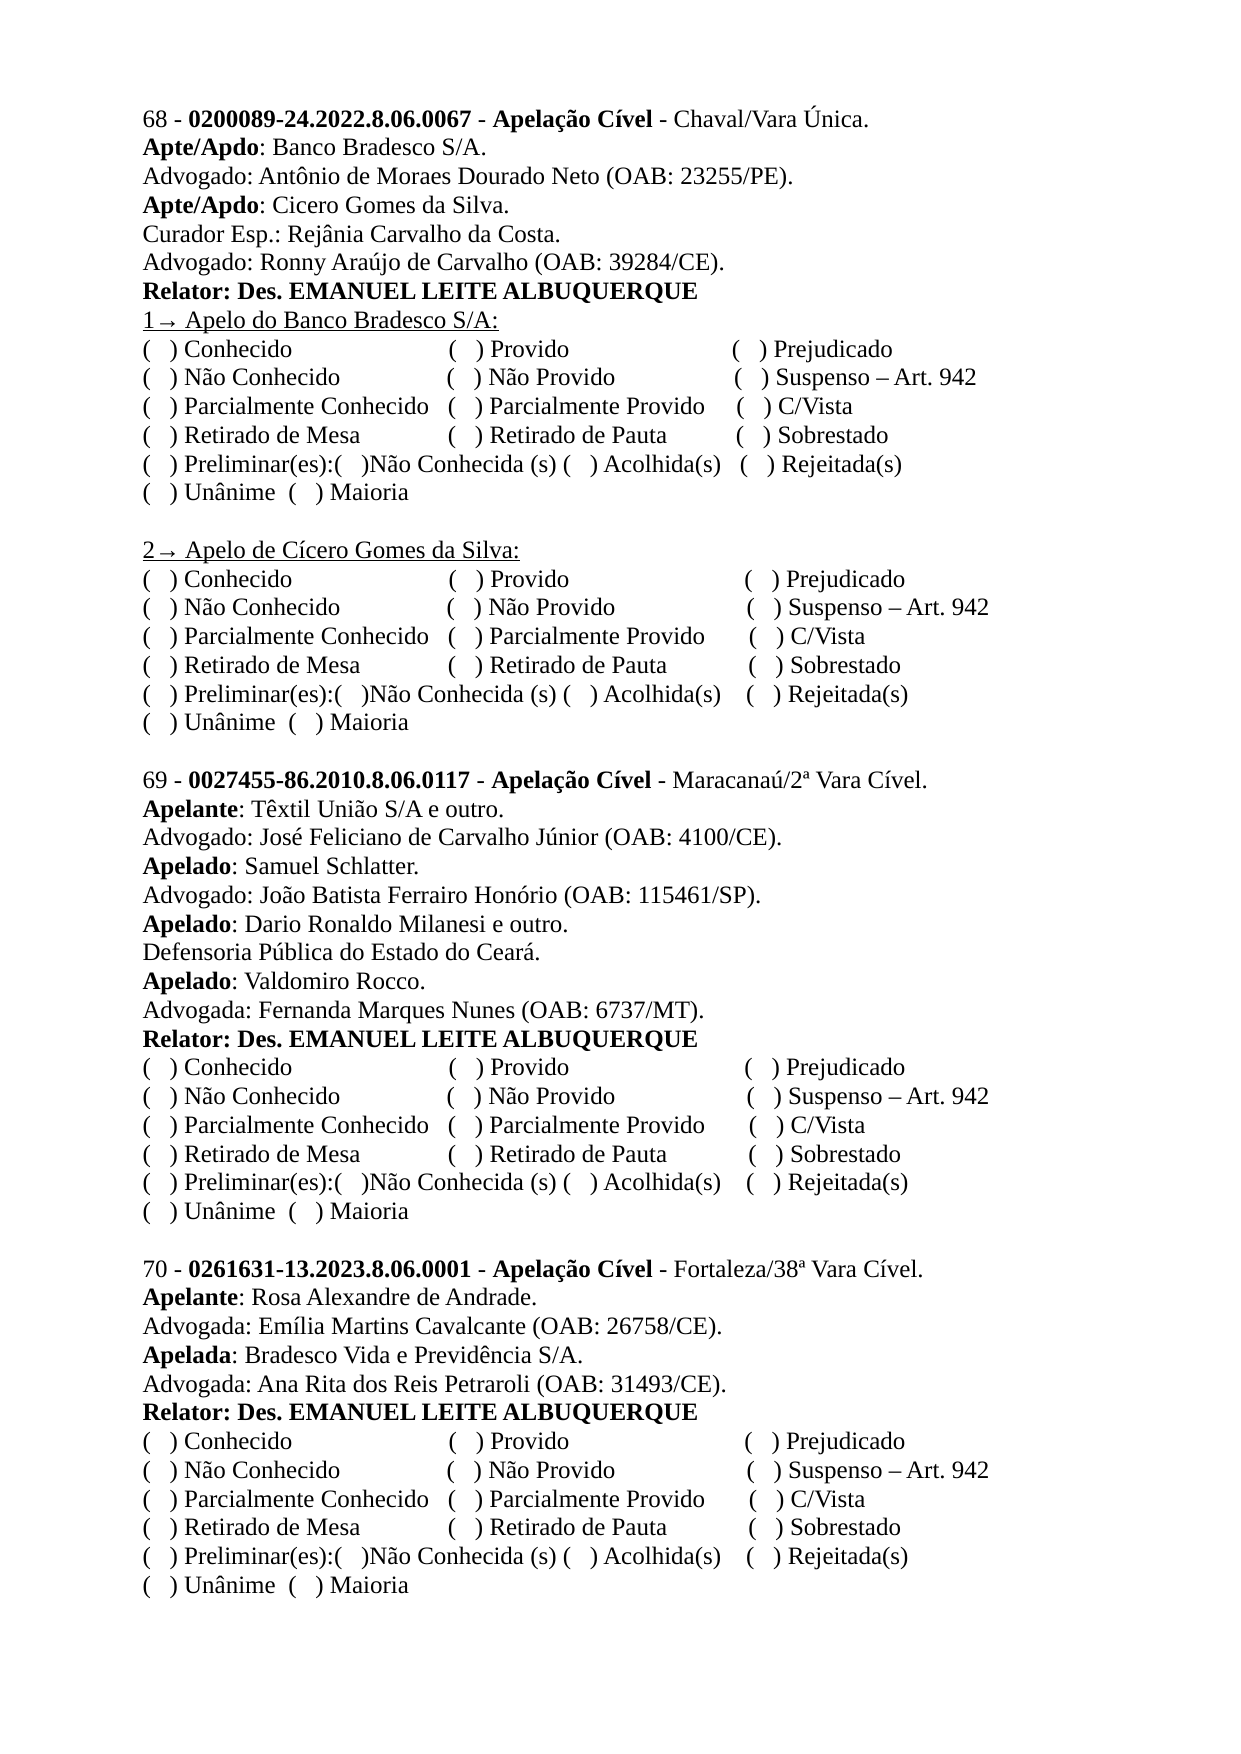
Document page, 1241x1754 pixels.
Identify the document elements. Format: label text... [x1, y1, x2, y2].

text ( ) Conhecido ( ) Provido ( ) Prejudicado [142, 1426, 1141, 1455]
text Advogada: Fernanda Marques Nunes (OAB: 6737/MT). [142, 995, 1141, 1024]
text 70 - 0261631-13.2023.8.06.0001 - Apelação Cível - Fortaleza/38ª Vara Cível. [142, 1254, 1141, 1282]
text ( ) Unânime ( ) Maioria [142, 1570, 1158, 1599]
text Advogado: Ronny Araújo de Carvalho (OAB: 39284/CE). [142, 247, 1141, 276]
text ( ) Retirado de Mesa ( ) Retirado de Pauta ( ) Sobrestado [142, 650, 1158, 679]
text ( ) Não Conhecido ( ) Não Provido ( ) Suspenso – Art. 942 [142, 1455, 1158, 1484]
text Relator: Des. EMANUEL LEITE ALBUQUERQUE [142, 276, 1141, 305]
text Relator: Des. EMANUEL LEITE ALBUQUERQUE [142, 1397, 1141, 1426]
text ( ) Não Conhecido ( ) Não Provido ( ) Suspenso – Art. 942 [142, 362, 1158, 391]
text ( ) Preliminar(es):( )Não Conhecida (s) ( ) Acolhida(s) ( ) Rejeitada(s) [142, 1167, 1158, 1196]
text Curador Esp.: Rejânia Carvalho da Costa. [142, 219, 1141, 247]
text ( ) Parcialmente Conhecido ( ) Parcialmente Provido ( ) C/Vista [142, 391, 1158, 420]
text 1→ Apelo do Banco Bradesco S/A: [142, 305, 1141, 334]
text 69 - 0027455-86.2010.8.06.0117 - Apelação Cível - Maracanaú/2ª Vara Cível. [142, 765, 1141, 794]
text Defensoria Pública do Estado do Ceará. [142, 937, 1141, 966]
text ( ) Retirado de Mesa ( ) Retirado de Pauta ( ) Sobrestado [142, 1139, 1158, 1167]
text ( ) Preliminar(es):( )Não Conhecida (s) ( ) Acolhida(s) ( ) Rejeitada(s) [142, 679, 1158, 707]
text ( ) Unânime ( ) Maioria [142, 477, 1158, 506]
text Advogada: Ana Rita dos Reis Petraroli (OAB: 31493/CE). [142, 1369, 1141, 1397]
text ( ) Conhecido ( ) Provido ( ) Prejudicado [142, 1052, 1141, 1081]
text ( ) Parcialmente Conhecido ( ) Parcialmente Provido ( ) C/Vista [142, 1484, 1158, 1512]
text Advogado: João Batista Ferrairo Honório (OAB: 115461/SP). [142, 880, 1141, 909]
text Apelado: Valdomiro Rocco. [142, 966, 1141, 995]
text 2→ Apelo de Cícero Gomes da Silva: [142, 535, 1141, 564]
text Apte/Apdo: Banco Bradesco S/A. [142, 132, 1141, 161]
text Apelado: Samuel Schlatter. [142, 851, 1141, 880]
text Apelante: Rosa Alexandre de Andrade. [142, 1282, 1141, 1311]
text ( ) Não Conhecido ( ) Não Provido ( ) Suspenso – Art. 942 [142, 1081, 1158, 1110]
text ( ) Não Conhecido ( ) Não Provido ( ) Suspenso – Art. 942 [142, 592, 1158, 621]
text ( ) Conhecido ( ) Provido ( ) Prejudicado [142, 564, 1141, 592]
text Advogada: Emília Martins Cavalcante (OAB: 26758/CE). [142, 1311, 1141, 1340]
text ( ) Parcialmente Conhecido ( ) Parcialmente Provido ( ) C/Vista [142, 1110, 1158, 1139]
text Apelante: Têxtil União S/A e outro. [142, 794, 1141, 822]
text Advogado: Antônio de Moraes Dourado Neto (OAB: 23255/PE). [142, 161, 1141, 190]
text ( ) Retirado de Mesa ( ) Retirado de Pauta ( ) Sobrestado [142, 420, 1158, 449]
text ( ) Retirado de Mesa ( ) Retirado de Pauta ( ) Sobrestado [142, 1512, 1158, 1541]
text ( ) Unânime ( ) Maioria [142, 1196, 1158, 1225]
text ( ) Preliminar(es):( )Não Conhecida (s) ( ) Acolhida(s) ( ) Rejeitada(s) [142, 1541, 1158, 1570]
text 68 - 0200089-24.2022.8.06.0067 - Apelação Cível - Chaval/Vara Única. [142, 104, 1141, 132]
text ( ) Preliminar(es):( )Não Conhecida (s) ( ) Acolhida(s) ( ) Rejeitada(s) [142, 449, 1158, 477]
text ( ) Unânime ( ) Maioria [142, 707, 1158, 736]
text Advogado: José Feliciano de Carvalho Júnior (OAB: 4100/CE). [142, 822, 1141, 851]
text Apelada: Bradesco Vida e Previdência S/A. [142, 1340, 1141, 1369]
text ( ) Conhecido ( ) Provido ( ) Prejudicado [142, 334, 1141, 362]
text Apte/Apdo: Cicero Gomes da Silva. [142, 190, 1141, 219]
text Relator: Des. EMANUEL LEITE ALBUQUERQUE [142, 1024, 1141, 1052]
text Apelado: Dario Ronaldo Milanesi e outro. [142, 909, 1141, 937]
text ( ) Parcialmente Conhecido ( ) Parcialmente Provido ( ) C/Vista [142, 621, 1158, 650]
